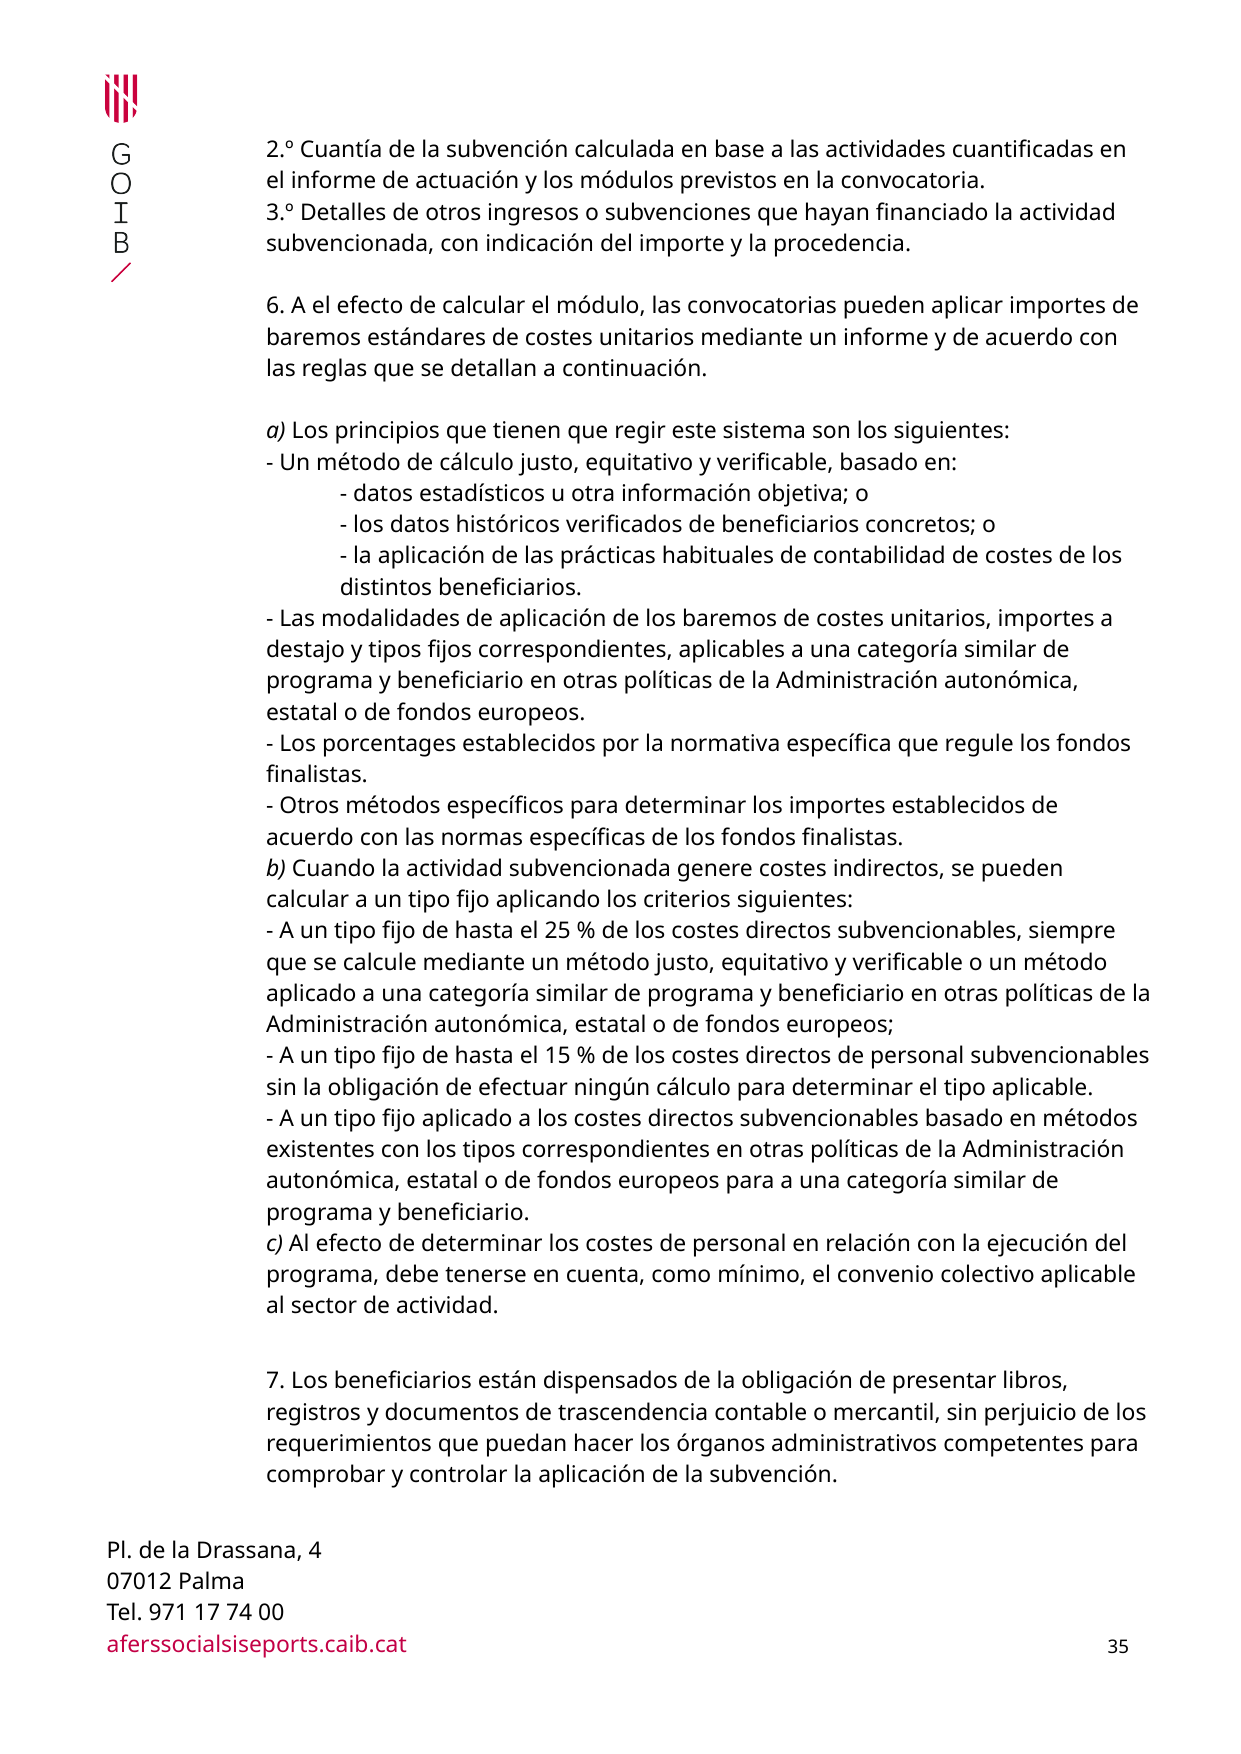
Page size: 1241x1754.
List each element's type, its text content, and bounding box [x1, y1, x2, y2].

text - A un tipo fijo aplicado a los costes directos subvencionables basado en métodos existentes con los tipos correspondientes en otras políticas de la Administración autonómica, estatal o de fondos europeos para a una categoría similar de programa y beneficiario. [266, 1102, 1152, 1227]
text c) Al efecto de determinar los costes de personal en relación con la ejecución del programa, debe tenerse en cuenta, como mínimo, el convenio colectivo aplicable al sector de actividad. [266, 1227, 1152, 1320]
text b) Cuando la actividad subvencionada genere costes indirectos, se pueden calcular a un tipo fijo aplicando los criterios siguientes: [266, 852, 1152, 914]
text - Los porcentages establecidos por la normativa específica que regule los fondos finalistas. [266, 727, 1152, 789]
text - Un método de cálculo justo, equitativo y verificable, basado en: [266, 445, 1152, 477]
text - A un tipo fijo de hasta el 15 % de los costes directos de personal subvencionables sin la obligación de efectuar ningún cálculo para determinar el tipo aplicable. [266, 1039, 1152, 1102]
text - A un tipo fijo de hasta el 25 % de los costes directos subvencionables, siempre que se calcule mediante un método justo, equitativo y verificable o un método aplicado a una categoría similar de programa y beneficiario en otras políticas de la Administración autonómica, estatal o de fondos europeos; [266, 914, 1152, 1039]
text 2.º Cuantía de la subvención calculada en base a las actividades cuantificadas en el informe de actuación y los módulos previstos en la convocatoria. [266, 133, 1152, 195]
text - Las modalidades de aplicación de los baremos de costes unitarios, importes a destajo y tipos fijos correspondientes, aplicables a una categoría similar de programa y beneficiario en otras políticas de la Administración autonómica, estatal o de fondos europeos. [266, 602, 1152, 727]
text - los datos históricos verificados de beneficiarios concretos; o [266, 508, 1152, 539]
text 3.º Detalles de otros ingresos o subvenciones que hayan financiado la actividad subvencionada, con indicación del importe y la procedencia. [266, 195, 1152, 258]
text 7. Los beneficiarios están dispensados de la obligación de presentar libros, registros y documentos de trascendencia contable o mercantil, sin perjuicio de los requerimientos que puedan hacer los órganos administrativos competentes para comprobar y controlar la aplicación de la subvención. [266, 1364, 1152, 1489]
text - la aplicación de las prácticas habituales de contabilidad de costes de los distintos beneficiarios. [266, 539, 1152, 602]
text - Otros métodos específicos para determinar los importes establecidos de acuerdo con las normas específicas de los fondos finalistas. [266, 789, 1152, 852]
text - datos estadísticos u otra información objetiva; o [266, 477, 1152, 508]
picture [76, 51, 166, 313]
text a) Los principios que tienen que regir este sistema son los siguientes: [266, 414, 1152, 445]
text 6. A el efecto de calcular el módulo, las convocatorias pueden aplicar importes de baremos estándares de costes unitarios mediante un informe y de acuerdo con las reglas que se detallan a continuación. [266, 289, 1152, 383]
